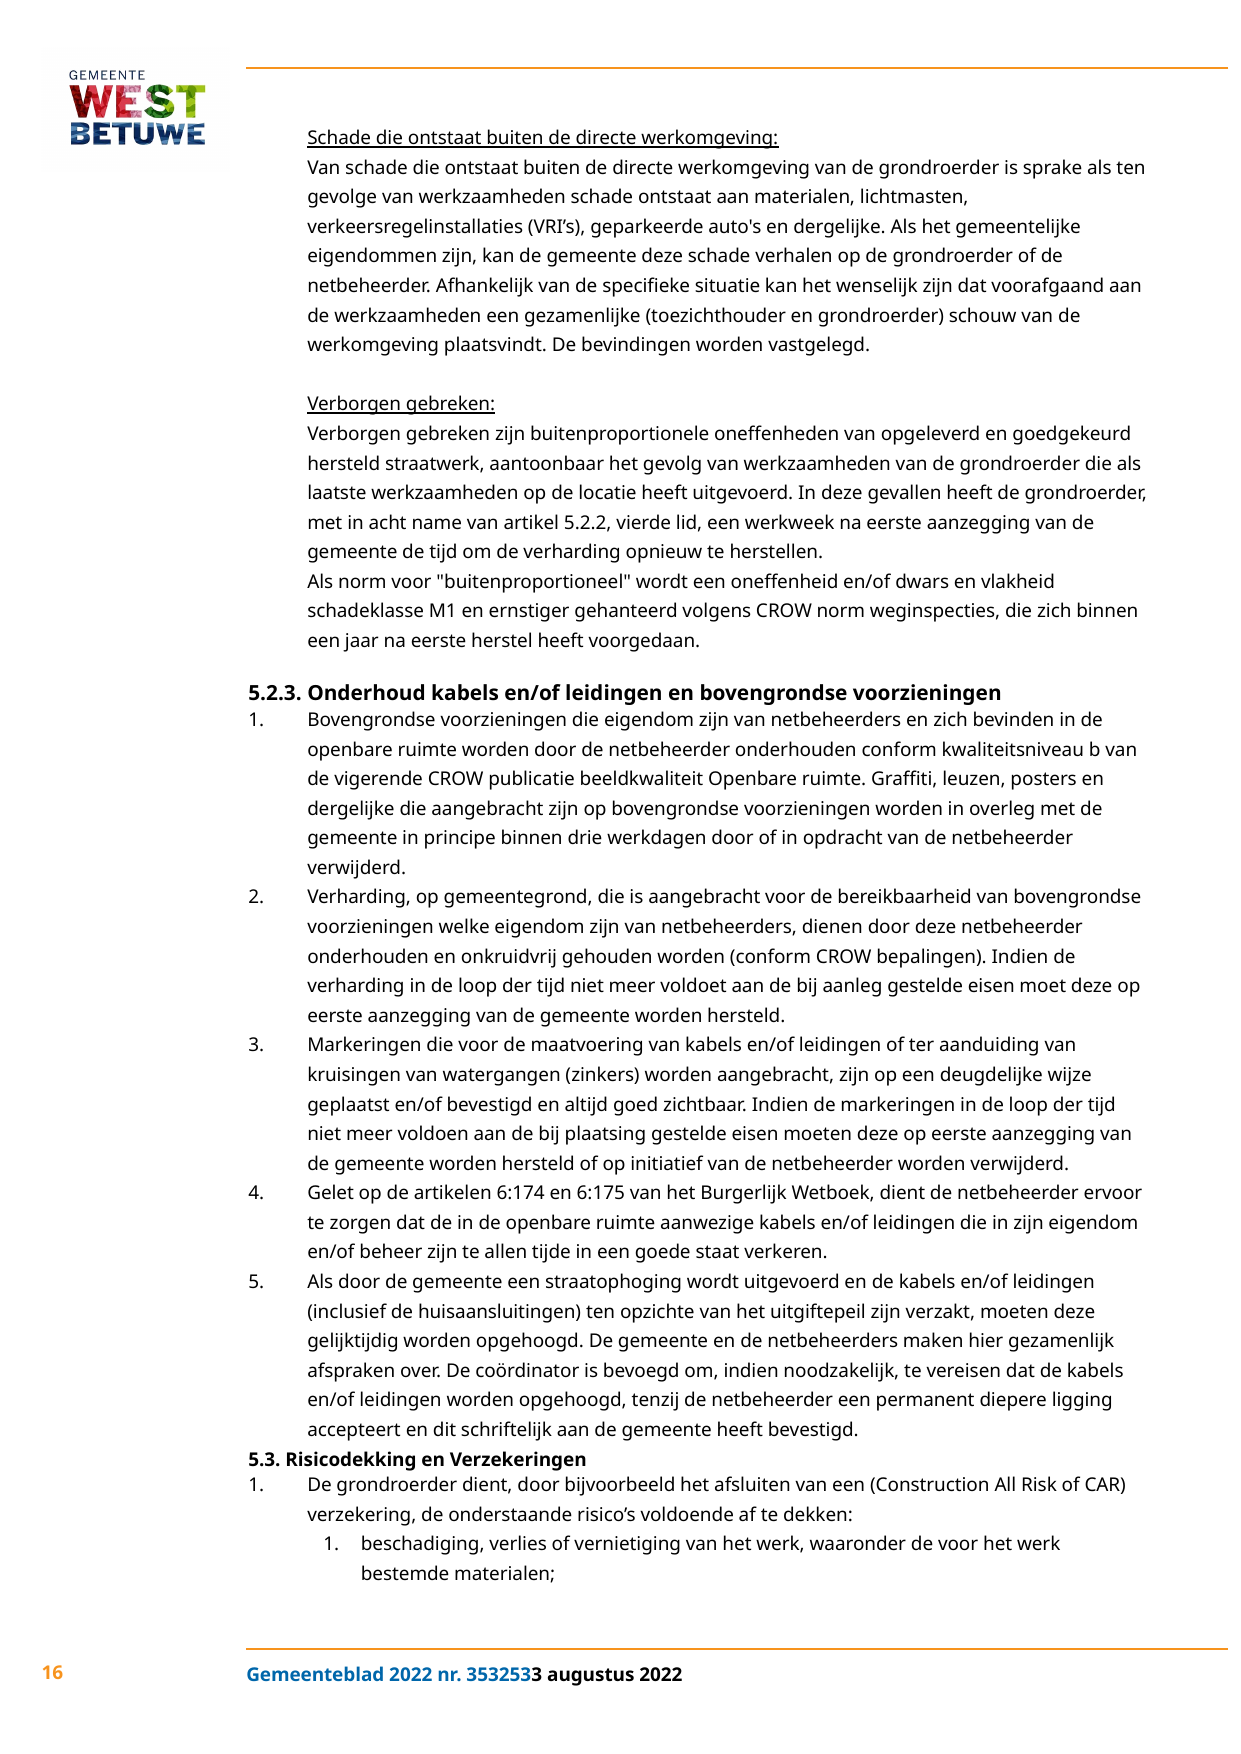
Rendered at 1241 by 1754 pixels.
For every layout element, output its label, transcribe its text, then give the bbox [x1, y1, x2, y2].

list Van schade die ontstaat buiten de directe werkomgeving van de grondroerder is sprake als ten gevolge van werkzaamheden schade ontstaat aan materialen, lichtmasten, verkeersregelinstallaties (VRI’s), geparkeerde auto's en dergelijke. Als het gemeentelijke eigendommen zijn, kan de gemeente deze schade verhalen op de grondroerder of de netbeheerder. Afhankelijk van de specifieke situatie kan het wenselijk zijn dat voorafgaand aan de werkzaamheden een gezamenlijke (toezichthouder en grondroerder) schouw van de werkomgeving plaatsvindt. De bevindingen worden vastgelegd. [248, 154, 1152, 357]
list Als door de gemeente een straatophoging wordt uitgevoerd en de kabels en/of leidingen (inclusief de huisaansluitingen) ten opzichte van het uitgiftepeil zijn verzakt, moeten deze gelijktijdig worden opgehoogd. De gemeente en de netbeheerders maken hier gezamenlijk afspraken over. De coördinator is bevoegd om, indien noodzakelijk, te vereisen dat de kabels en/of leidingen worden opgehoogd, tenzij de netbeheerder een permanent diepere ligging accepteert en dit schriftelijk aan de gemeente heeft bevestigd. [248, 1268, 1152, 1442]
text 5.3. Risicodekking en Verzekeringen [248, 1446, 1152, 1471]
list Markeringen die voor de maatvoering van kabels en/of leidingen of ter aanduiding van kruisingen van watergangen (zinkers) worden aangebracht, zijn op een deugdelijke wijze geplaatst en/of bevestigd en altijd goed zichtbaar. Indien de markeringen in de loop der tijd niet meer voldoen aan de bij plaatsing gestelde eisen moeten deze op eerste aanzegging van de gemeente worden hersteld of op initiatief van de netbeheerder worden verwijderd. [248, 1032, 1152, 1176]
list Verborgen gebreken: [248, 391, 1152, 416]
list Als norm voor "buitenproportioneel" wordt een oneffenheid en/of dwars en vlakheid schadeklasse M1 en ernstiger gehanteerd volgens CROW norm weginspecties, die zich binnen een jaar na eerste herstel heeft voorgedaan. [248, 568, 1152, 653]
list beschadiging, verlies of vernietiging van het werk, waaronder de voor het werk bestemde materialen; [323, 1531, 1152, 1586]
picture [41, 47, 231, 172]
list Verborgen gebreken zijn buitenproportionele oneffenheden van opgeleverd en goedgekeurd hersteld straatwerk, aantoonbaar het gevolg van werkzaamheden van de grondroerder die als laatste werkzaamheden op de locatie heeft uitgevoerd. In deze gevallen heeft de grondroerder, met in acht name van artikel 5.2.2, vierde lid, een werkweek na eerste aanzegging van de gemeente de tijd om de verharding opnieuw te herstellen. [248, 420, 1152, 564]
list De grondroerder dient, door bijvoorbeeld het afsluiten van een (Construction All Risk of CAR) verzekering, de onderstaande risico’s voldoende af te dekken: [248, 1471, 1152, 1527]
list Verharding, op gemeentegrond, die is aangebracht voor de bereikbaarheid van bovengrondse voorzieningen welke eigendom zijn van netbeheerders, dienen door deze netbeheerder onderhouden en onkruidvrij gehouden worden (conform CROW bepalingen). Indien de verharding in de loop der tijd niet meer voldoet aan de bij aanleg gestelde eisen moet deze op eerste aanzegging van de gemeente worden hersteld. [248, 884, 1152, 1028]
text 5.2.3. Onderhoud kabels en/of leidingen en bovengrondse voorzieningen [248, 678, 1152, 706]
list Gelet op de artikelen 6:174 en 6:175 van het Burgerlijk Wetboek, dient de netbeheerder ervoor te zorgen dat de in de openbare ruimte aanwezige kabels en/of leidingen die in zijn eigendom en/of beheer zijn te allen tijde in een goede staat verkeren. [248, 1179, 1152, 1264]
list Schade die ontstaat buiten de directe werkomgeving: [248, 124, 1152, 150]
list Bovengrondse voorzieningen die eigendom zijn van netbeheerders en zich bevinden in de openbare ruimte worden door de netbeheerder onderhouden conform kwaliteitsniveau b van de vigerende CROW publicatie beeldkwaliteit Openbare ruimte. Graffiti, leuzen, posters en dergelijke die aangebracht zijn op bovengrondse voorzieningen worden in overleg met de gemeente in principe binnen drie werkdagen door of in opdracht van de netbeheerder verwijderd. [248, 706, 1152, 880]
